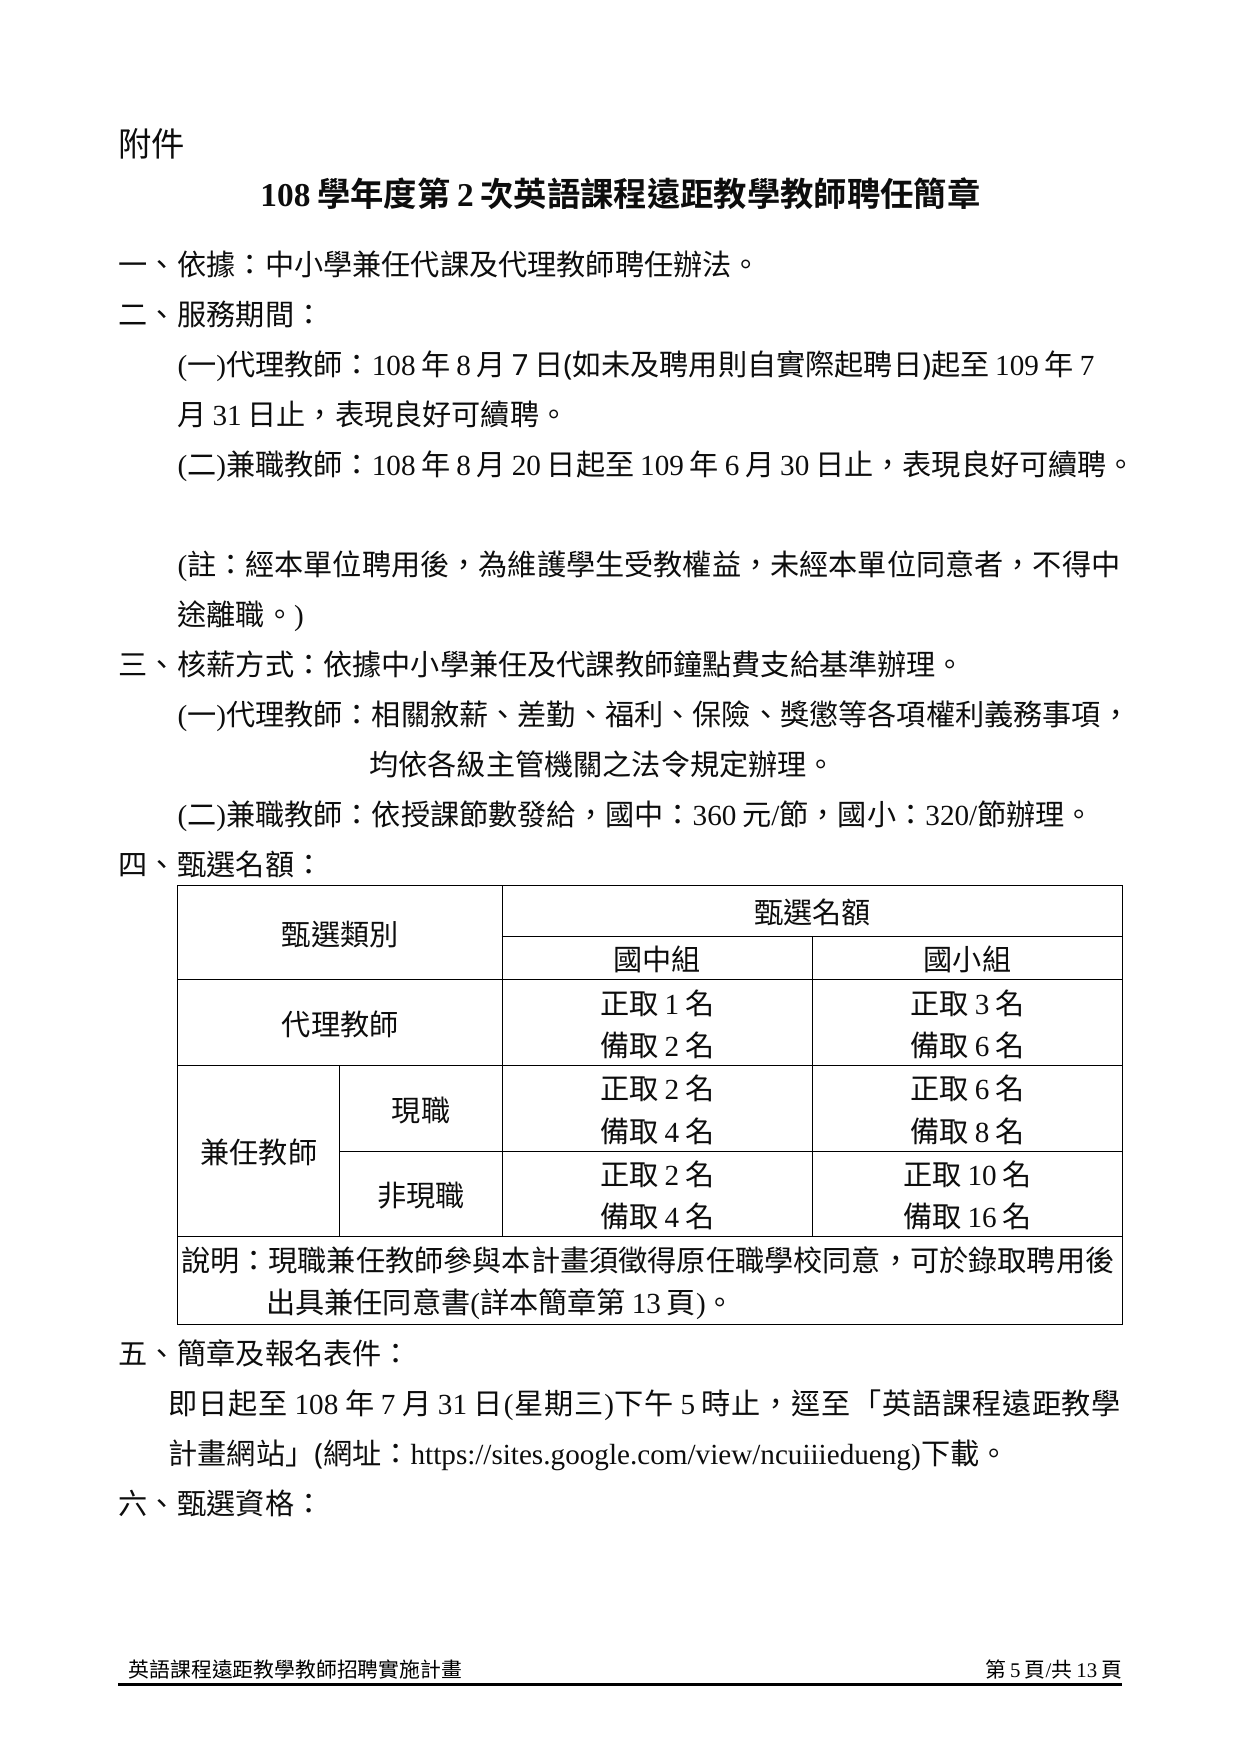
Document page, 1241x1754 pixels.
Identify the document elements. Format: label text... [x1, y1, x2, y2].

text (一)代理教師：108年8月7日(如未及聘用則自實際起聘日)起至109年7月31日止，表現良好可續聘。 [177, 335, 1122, 435]
table_cell 正取2名 備取4名 [503, 1066, 812, 1151]
table_cell 正取1名 備取2名 [503, 980, 812, 1065]
text (一)代理教師：相關敘薪、差勤、福利、保險、獎懲等各項權利義務事項， [177, 685, 1122, 735]
list 簡章及報名表件： [118, 1324, 1122, 1374]
list 甄選名額： [118, 835, 1122, 885]
table_cell 兼任教師 [178, 1066, 339, 1236]
table_cell 現職 [340, 1066, 502, 1151]
table_cell 說明：現職兼任教師參與本計畫須徵得原任職學校同意，可於錄取聘用後出具兼任同意書(詳本簡章第13頁)。 [178, 1237, 1122, 1323]
text 附件 [118, 118, 1122, 166]
table_cell 正取10名 備取16名 [813, 1152, 1122, 1236]
table_cell 國小組 [813, 937, 1122, 979]
text 108學年度第2次英語課程遠距教學教師聘任簡章 [118, 166, 1122, 216]
table_cell 國中組 [503, 937, 812, 979]
list 核薪方式：依據中小學兼任及代課教師鐘點費支給基準辦理。 [118, 635, 1122, 685]
text (註：經本單位聘用後，為維護學生受教權益，未經本單位同意者，不得中途離職。) [177, 535, 1122, 635]
table_cell 正取6名 備取8名 [813, 1066, 1122, 1151]
table_cell 正取2名 備取4名 [503, 1152, 812, 1236]
list 服務期間： [118, 285, 1122, 335]
list 甄選資格： [118, 1474, 1122, 1524]
text 均依各級主管機關之法令規定辦理。 [177, 735, 1122, 785]
text 即日起至108年7月31日(星期三)下午5時止，逕至「英語課程遠距教學計畫網站」(網址：https://sites.google.com/view/ncuiiiedueng)下載。 [168, 1374, 1122, 1474]
table_cell 代理教師 [178, 980, 502, 1065]
text (二)兼職教師：108年8月20日起至109年6月30日止，表現良好可續聘。 [177, 435, 1122, 535]
table_header 甄選名額 [503, 886, 1122, 936]
text (二)兼職教師：依授課節數發給，國中：360元/節，國小：320/節辦理。 [177, 785, 1122, 835]
table_cell 正取3名 備取6名 [813, 980, 1122, 1065]
table_header 甄選類別 [178, 886, 502, 979]
list 依據：中小學兼任代課及代理教師聘任辦法。 [118, 235, 1122, 285]
table_cell 非現職 [340, 1152, 502, 1236]
